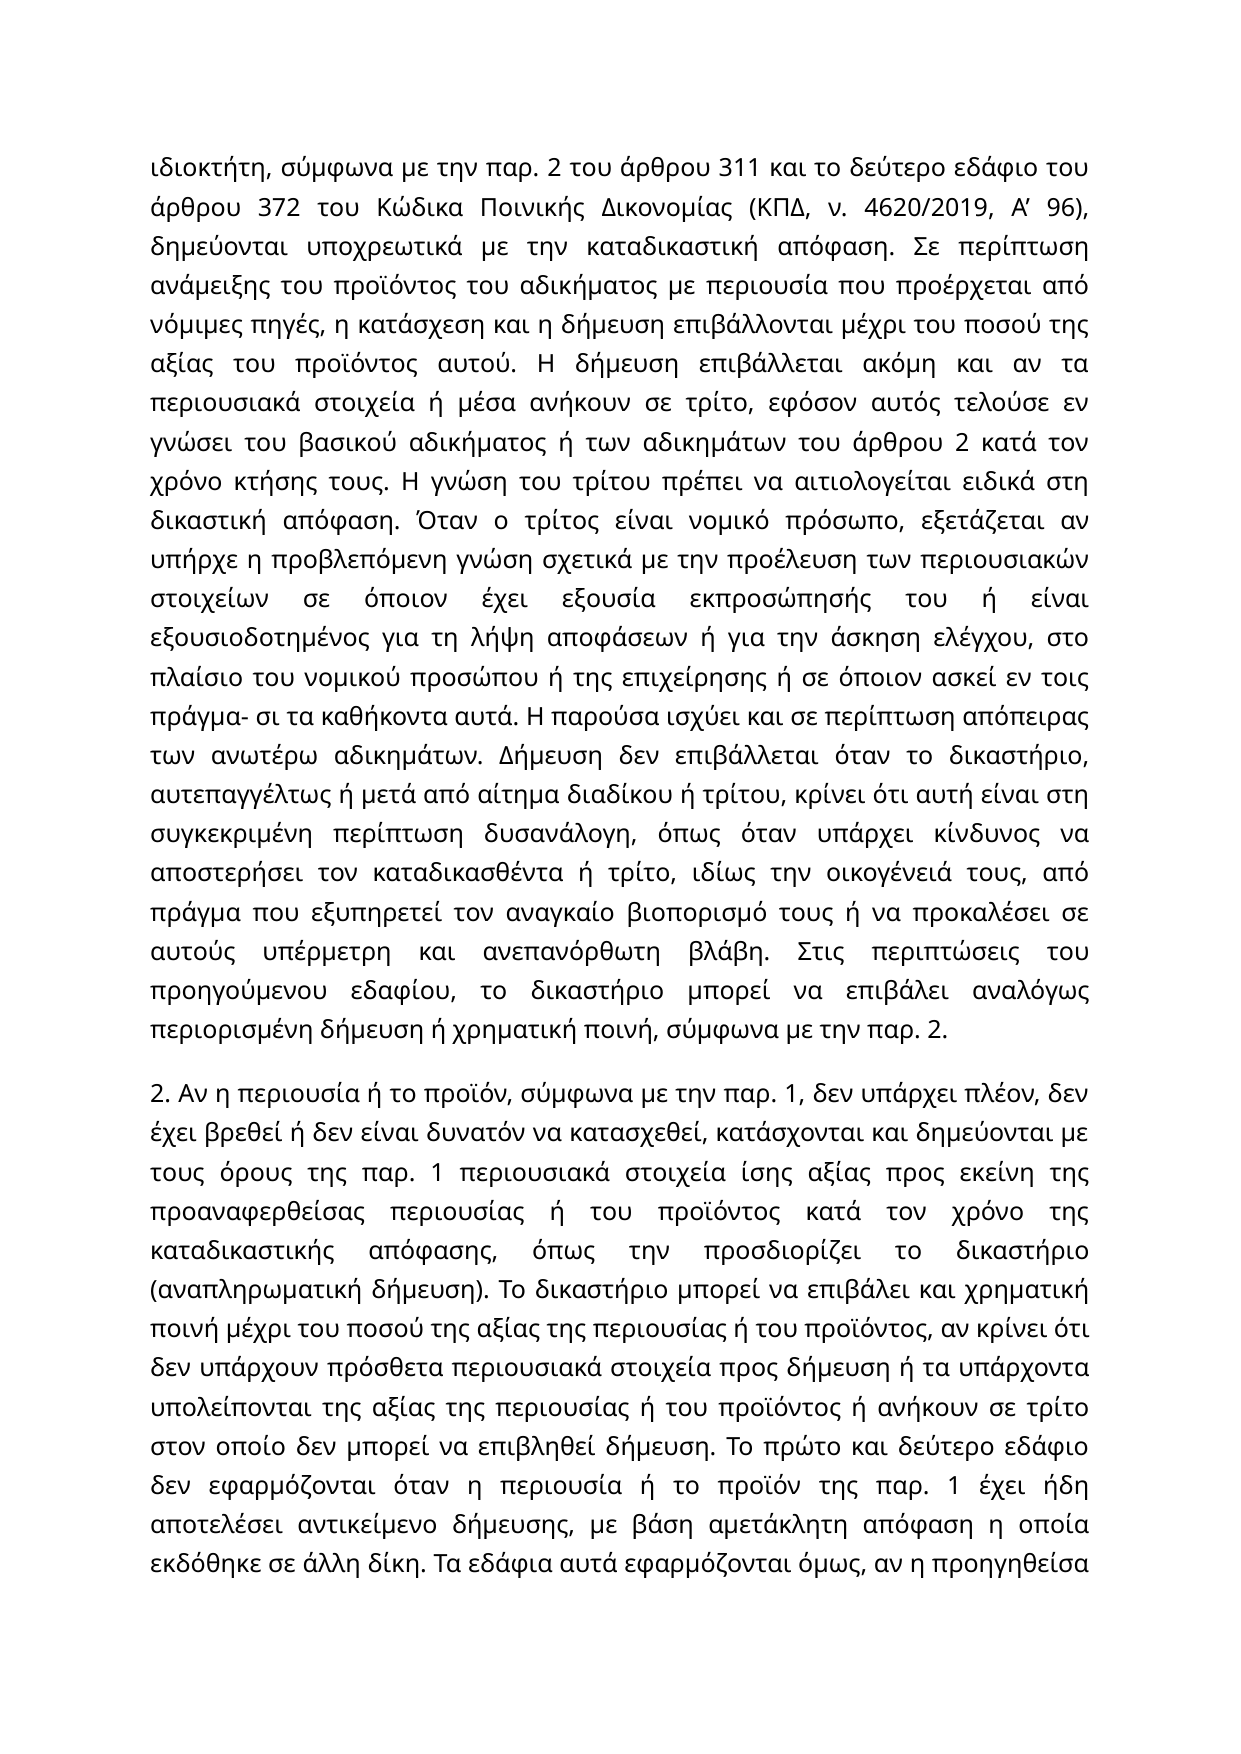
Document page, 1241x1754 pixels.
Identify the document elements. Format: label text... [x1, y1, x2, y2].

text ιδιοκτήτη, σύμφωνα με την παρ. 2 του άρθρου 311 και το δεύτερο εδάφιο του άρθρου 372 του Κώδικα Ποινικής Δικονομίας (ΚΠΔ, ν. 4620/2019, Α’ 96), δημεύονται υποχρεωτικά με την καταδικαστική απόφαση. Σε περίπτωση ανάμειξης του προϊόντος του αδικήματος με περιουσία που προέρχεται από νόμιμες πηγές, η κατάσχεση και η δήμευση επιβάλλονται μέχρι του ποσού της αξίας του προϊόντος αυτού. Η δήμευση επιβάλλεται ακόμη και αν τα περιουσιακά στοιχεία ή μέσα ανήκουν σε τρίτο, εφόσον αυτός τελούσε εν γνώσει του βασικού αδικήματος ή των αδικημάτων του άρθρου 2 κατά τον χρόνο κτήσης τους. Η γνώση του τρίτου πρέπει να αιτιολογείται ειδικά στη δικαστική απόφαση. Όταν ο τρίτος είναι νομικό πρόσωπο, εξετάζεται αν υπήρχε η προβλεπόμενη γνώση σχετικά με την προέλευση των περιουσιακών στοιχείων σε όποιον έχει εξουσία εκπροσώπησής του ή είναι εξουσιοδοτημένος για τη λήψη αποφάσεων ή για την άσκηση ελέγχου, στο πλαίσιο του νομικού προσώπου ή της επιχείρησης ή σε όποιον ασκεί εν τοις πράγμα- σι τα καθήκοντα αυτά. Η παρούσα ισχύει και σε περίπτωση απόπειρας των ανωτέρω αδικημάτων. Δήμευση δεν επιβάλλεται όταν το δικαστήριο, αυτεπαγγέλτως ή μετά από αίτημα διαδίκου ή τρίτου, κρίνει ότι αυτή είναι στη συγκεκριμένη περίπτωση δυσανάλογη, όπως όταν υπάρχει κίνδυνος να αποστερήσει τον καταδικασθέντα ή τρίτο, ιδίως την οικογένειά τους, από πράγμα που εξυπηρετεί τον αναγκαίο βιοπορισμό τους ή να προκαλέσει σε αυτούς υπέρμετρη και ανεπανόρθωτη βλάβη. Στις περιπτώσεις του προηγούμενου εδαφίου, το δικαστήριο μπορεί να επιβάλει αναλόγως περιορισμένη δήμευση ή χρηματική ποινή, σύμφωνα με την παρ. 2. [150, 150, 1090, 1046]
text 2. Αν η περιουσία ή το προϊόν, σύμφωνα με την παρ. 1, δεν υπάρχει πλέον, δεν έχει βρεθεί ή δεν είναι δυνατόν να κατασχεθεί, κατάσχονται και δημεύονται με τους όρους της παρ. 1 περιουσιακά στοιχεία ίσης αξίας προς εκείνη της προαναφερθείσας περιουσίας ή του προϊόντος κατά τον χρόνο της καταδικαστικής απόφασης, όπως την προσδιορίζει το δικαστήριο (αναπληρωματική δήμευση). Το δικαστήριο μπορεί να επιβάλει και χρηματική ποινή μέχρι του ποσού της αξίας της περιουσίας ή του προϊόντος, αν κρίνει ότι δεν υπάρχουν πρόσθετα περιουσιακά στοιχεία προς δήμευση ή τα υπάρχοντα υπολείπονται της αξίας της περιουσίας ή του προϊόντος ή ανήκουν σε τρίτο στον οποίο δεν μπορεί να επιβληθεί δήμευση. Το πρώτο και δεύτερο εδάφιο δεν εφαρμόζονται όταν η περιουσία ή το προϊόν της παρ. 1 έχει ήδη αποτελέσει αντικείμενο δήμευσης, με βάση αμετάκλητη απόφαση η οποία εκδόθηκε σε άλλη δίκη. Τα εδάφια αυτά εφαρμόζονται όμως, αν η προηγηθείσα [150, 1076, 1090, 1580]
